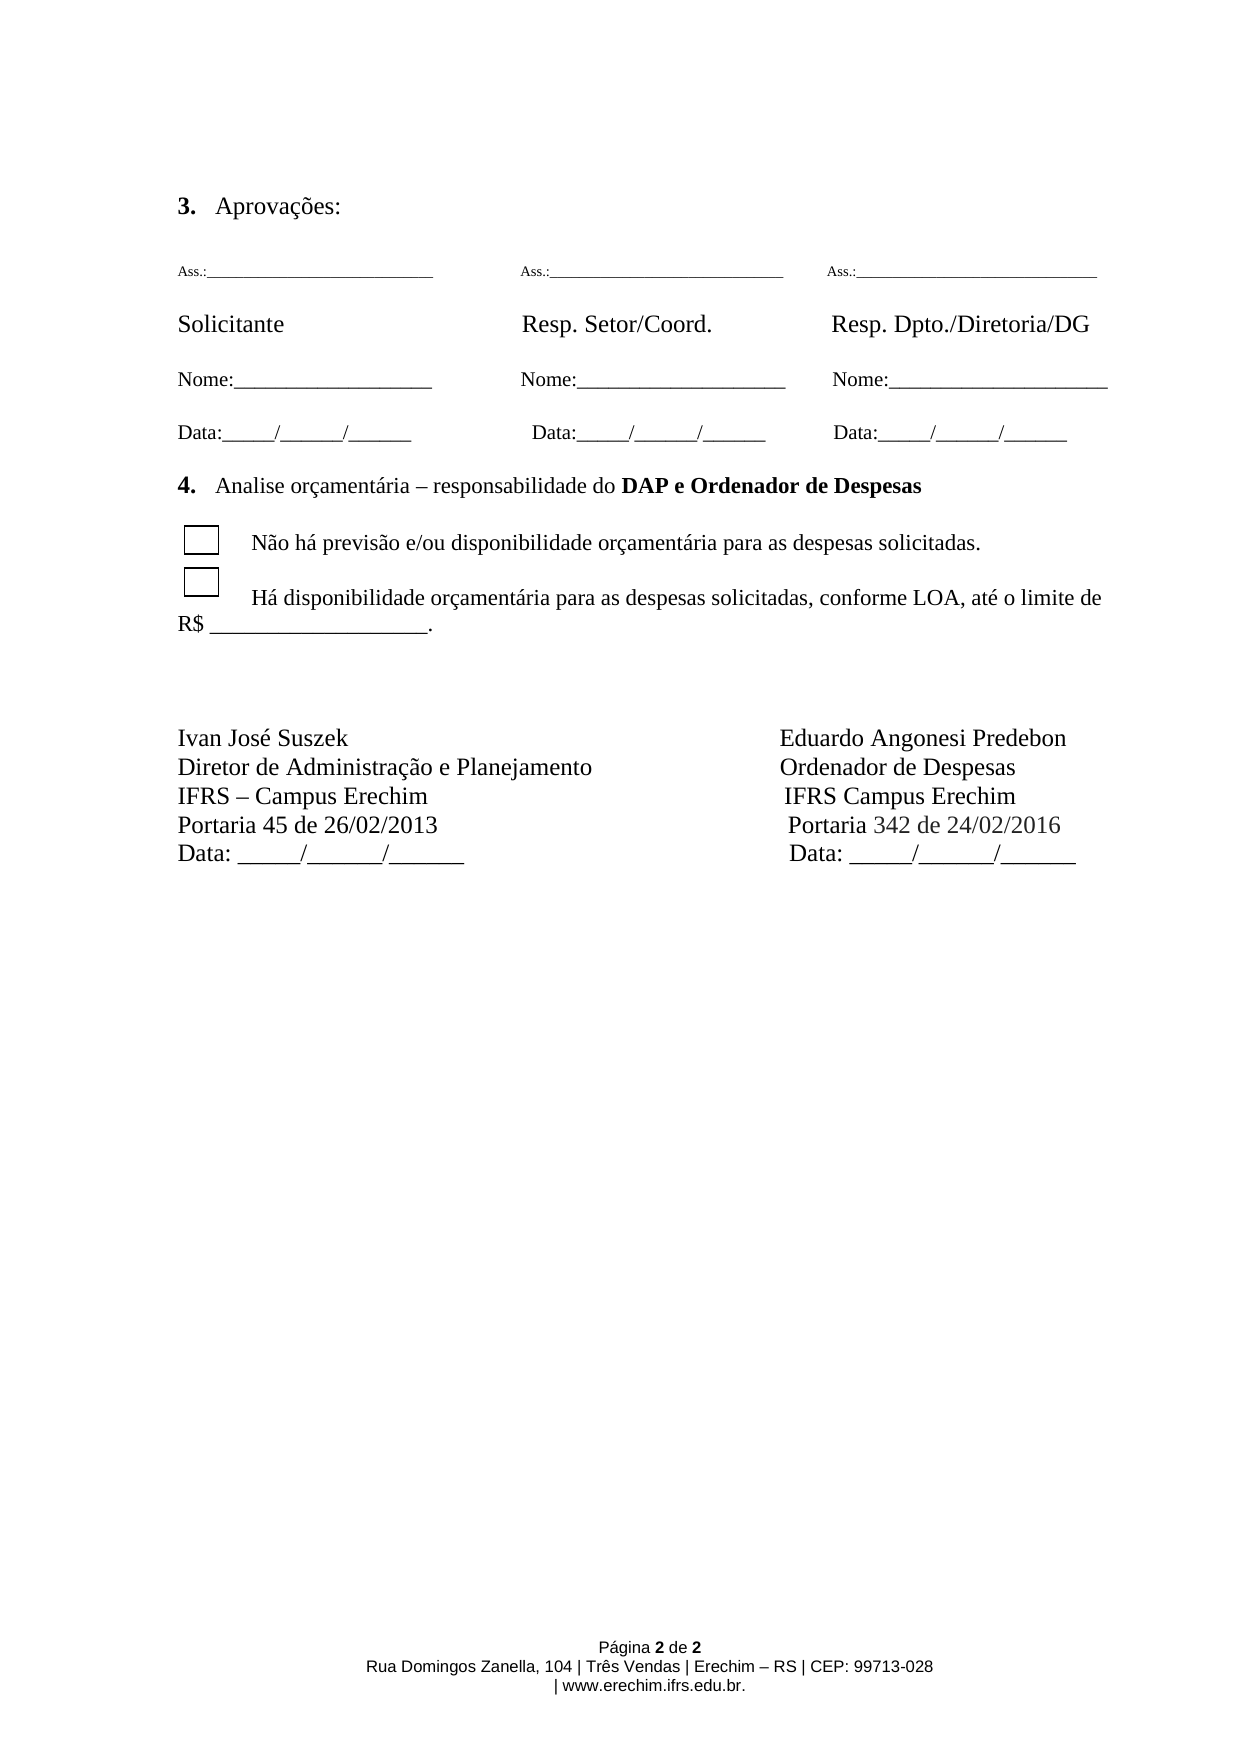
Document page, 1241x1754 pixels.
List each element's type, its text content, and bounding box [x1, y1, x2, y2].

text IFRS – Campus Erechim IFRS Campus Erechim [177, 781, 1122, 810]
text Data: _____/______/______ Data: _____/______/______ [177, 838, 1122, 867]
text Há disponibilidade orçamentária para as despesas solicitadas, conforme LOA, até o limite de R$ ___________________. [177, 584, 1122, 637]
text Não há previsão e/ou disponibilidade orçamentária para as despesas solicitadas. [219, 528, 1122, 555]
text Ass.:_______________________________ Ass.:________________________________ Ass.:_________________________________ [177, 263, 1122, 280]
text Data:_____/______/______ Data:_____/______/______ Data:_____/______/______ [177, 420, 1122, 444]
text Nome:___________________ Nome:____________________ Nome:_____________________ [177, 367, 1122, 391]
text Portaria 45 de 26/02/2013 Portaria 342 de 24/02/2016 [177, 810, 1122, 838]
text Solicitante Resp. Setor/Coord. Resp. Dpto./Diretoria/DG [177, 309, 1122, 338]
text Ivan José Suszek Eduardo Angonesi Predebon [177, 723, 1122, 752]
text Diretor de Administração e Planejamento Ordenador de Despesas [177, 752, 1122, 781]
list Aprovações: [177, 191, 1122, 219]
list Analise orçamentária – responsabilidade do DAP e Ordenador de Despesas [177, 471, 1122, 499]
